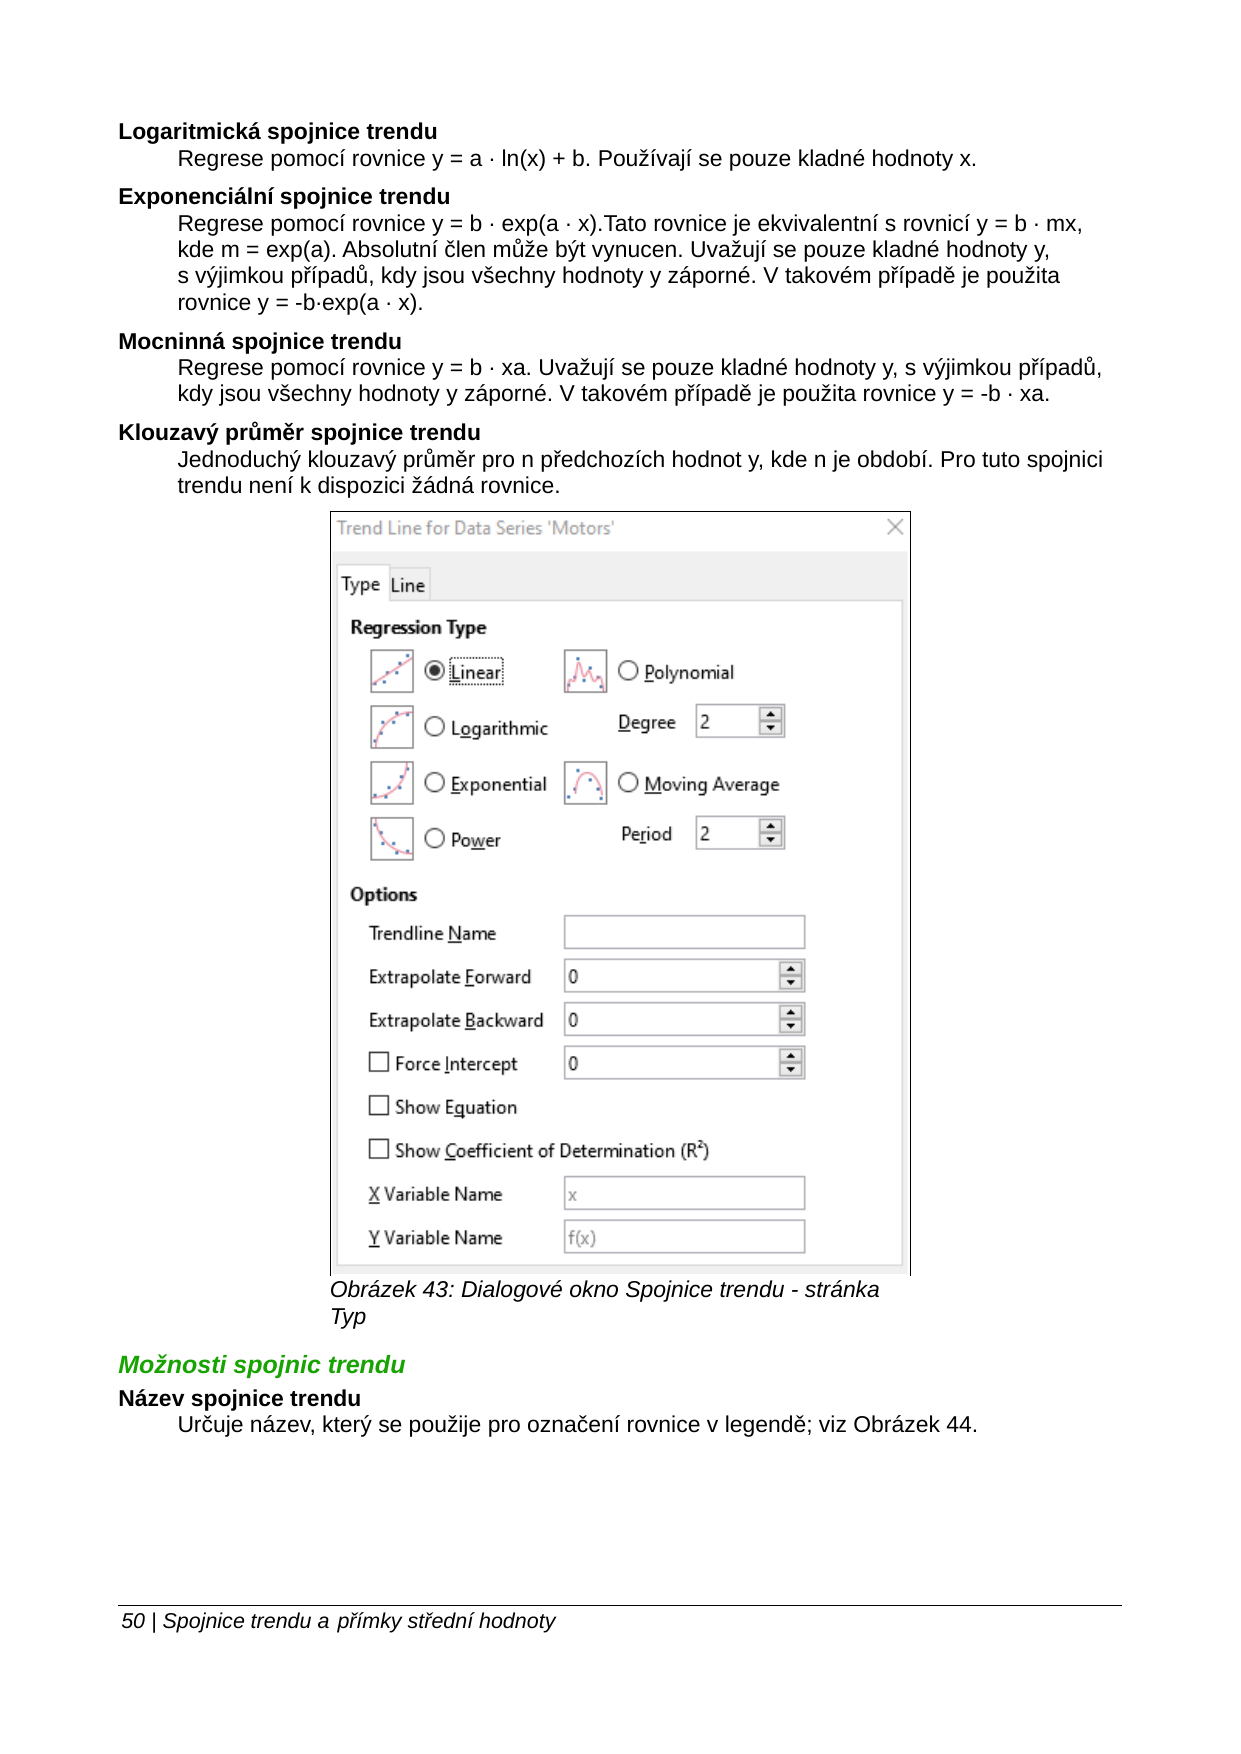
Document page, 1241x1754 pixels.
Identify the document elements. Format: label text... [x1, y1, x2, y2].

text Určuje název, který se použije pro označení rovnice v legendě; viz Obrázek 44. [177, 1411, 1122, 1437]
text Regrese pomocí rovnice y = b ∙ xa. Uvažují se pouze kladné hodnoty y, s výjimkou případů, kdy jsou všechny hodnoty y záporné. V takovém případě je použita rovnice y = -b ∙ xa. [177, 354, 1122, 407]
text Obrázek 43: Dialogové okno Spojnice trendu - stránka Typ [329, 512, 911, 1329]
picture [332, 513, 908, 1274]
text Regrese pomocí rovnice y = b ∙ exp(a ∙ x).Tato rovnice je ekvivalentní s rovnicí y = b ∙ mx, kde m = exp(a). Absolutní člen může být vynucen. Uvažují se pouze kladné hodnoty y, s výjimkou případů, kdy jsou všechny hodnoty y záporné. V takovém případě je použita rovnice y = -b∙exp(a ∙ x). [177, 210, 1122, 315]
text Exponenciální spojnice trendu [118, 183, 1122, 210]
text Název spojnice trendu [118, 1384, 1122, 1411]
subtitle Možnosti spojnic trendu [118, 1350, 1122, 1378]
text Jednoduchý klouzavý průměr pro n předchozích hodnot y, kde n je období. Pro tuto spojnici trendu není k dispozici žádná rovnice. [177, 446, 1122, 498]
text Mocninná spojnice trendu [118, 328, 1122, 354]
text Klouzavý průměr spojnice trendu [118, 419, 1122, 446]
text Logaritmická spojnice trendu [118, 118, 1122, 144]
text Regrese pomocí rovnice y = a ∙ ln(x) + b. Používají se pouze kladné hodnoty x. [177, 144, 1122, 171]
